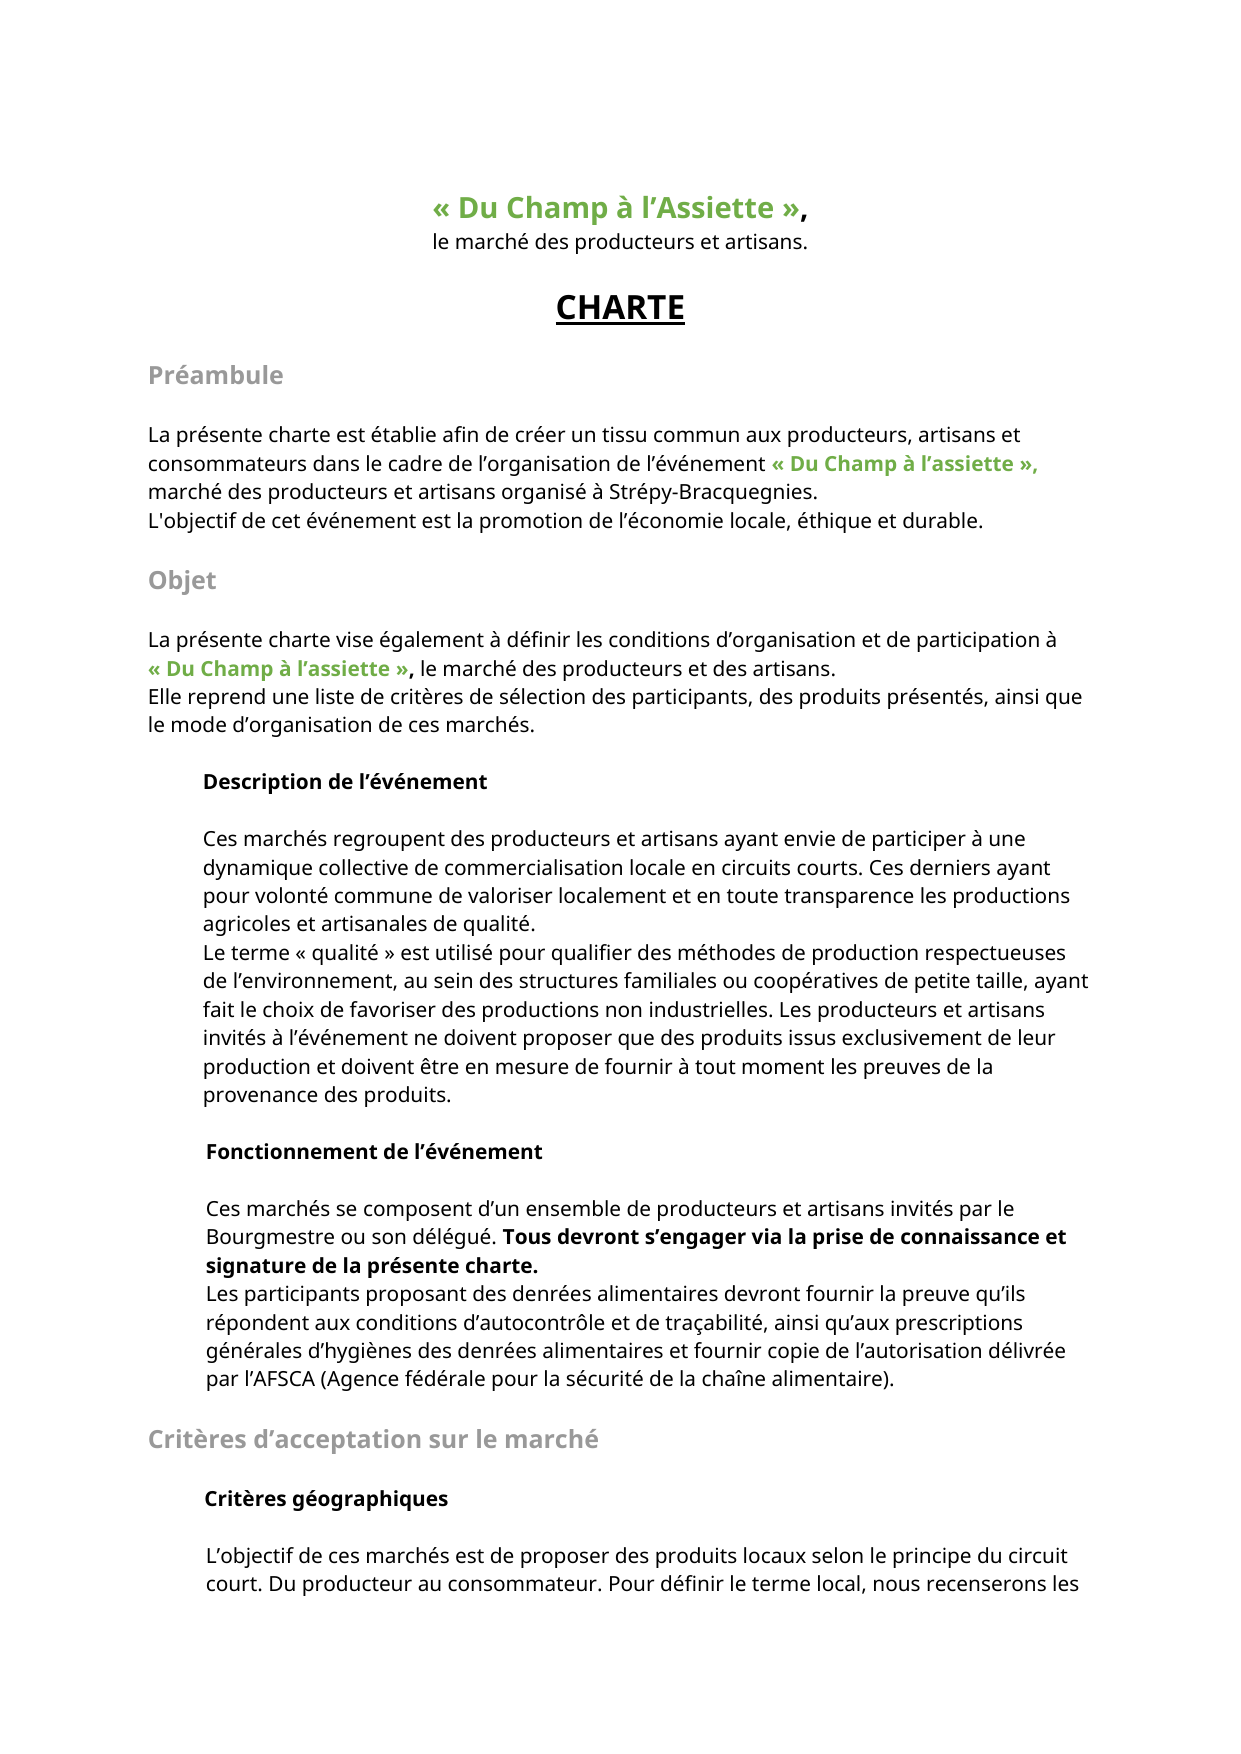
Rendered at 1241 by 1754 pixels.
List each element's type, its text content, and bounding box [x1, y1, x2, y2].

text Critères d’acceptation sur le marché [148, 1421, 1093, 1456]
text Fonctionnement de l’événement [206, 1137, 1093, 1166]
text La présente charte vise également à définir les conditions d’organisation et de participation à « Du Champ à l’assiette », le marché des producteurs et des artisans. [148, 625, 1093, 682]
text CHARTE [148, 284, 1093, 329]
text Objet [148, 563, 1093, 597]
text Les participants proposant des denrées alimentaires devront fournir la preuve qu’ils répondent aux conditions d’autocontrôle et de traçabilité, ainsi qu’aux prescriptions générales d’hygiènes des denrées alimentaires et fournir copie de l’autorisation délivrée par l’AFSCA (Agence fédérale pour la sécurité de la chaîne alimentaire). [206, 1279, 1093, 1393]
text Ces marchés se composent d’un ensemble de producteurs et artisans invités par le Bourgmestre ou son délégué. Tous devront s’engager via la prise de connaissance et signature de la présente charte. [206, 1194, 1093, 1279]
text « Du Champ à l’Assiette », [148, 187, 1093, 227]
text Description de l’événement [203, 767, 1093, 796]
text Ces marchés regroupent des producteurs et artisans ayant envie de participer à une dynamique collective de commercialisation locale en circuits courts. Ces derniers ayant pour volonté commune de valoriser localement et en toute transparence les productions agricoles et artisanales de qualité. [203, 824, 1093, 938]
text Le terme « qualité » est utilisé pour qualifier des méthodes de production respectueuses de l’environnement, au sein des structures familiales ou coopératives de petite taille, ayant fait le choix de favoriser des productions non industrielles. Les producteurs et artisans invités à l’événement ne doivent proposer que des produits issus exclusivement de leur production et doivent être en mesure de fournir à tout moment les preuves de la provenance des produits. [203, 938, 1093, 1109]
text le marché des producteurs et artisans. [148, 227, 1093, 255]
text L'objectif de cet événement est la promotion de l’économie locale, éthique et durable. [148, 506, 1093, 534]
text Préambule [148, 358, 1093, 392]
text La présente charte est établie afin de créer un tissu commun aux producteurs, artisans et consommateurs dans le cadre de l’organisation de l’événement « Du Champ à l’assiette », marché des producteurs et artisans organisé à Strépy-Bracquegnies. [148, 421, 1093, 506]
text L’objectif de ces marchés est de proposer des produits locaux selon le principe du circuit court. Du producteur au consommateur. Pour définir le terme local, nous recenserons les [206, 1541, 1093, 1598]
text Elle reprend une liste de critères de sélection des participants, des produits présentés, ainsi que le mode d’organisation de ces marchés. [148, 682, 1093, 739]
text Critères géographiques [204, 1484, 1093, 1512]
